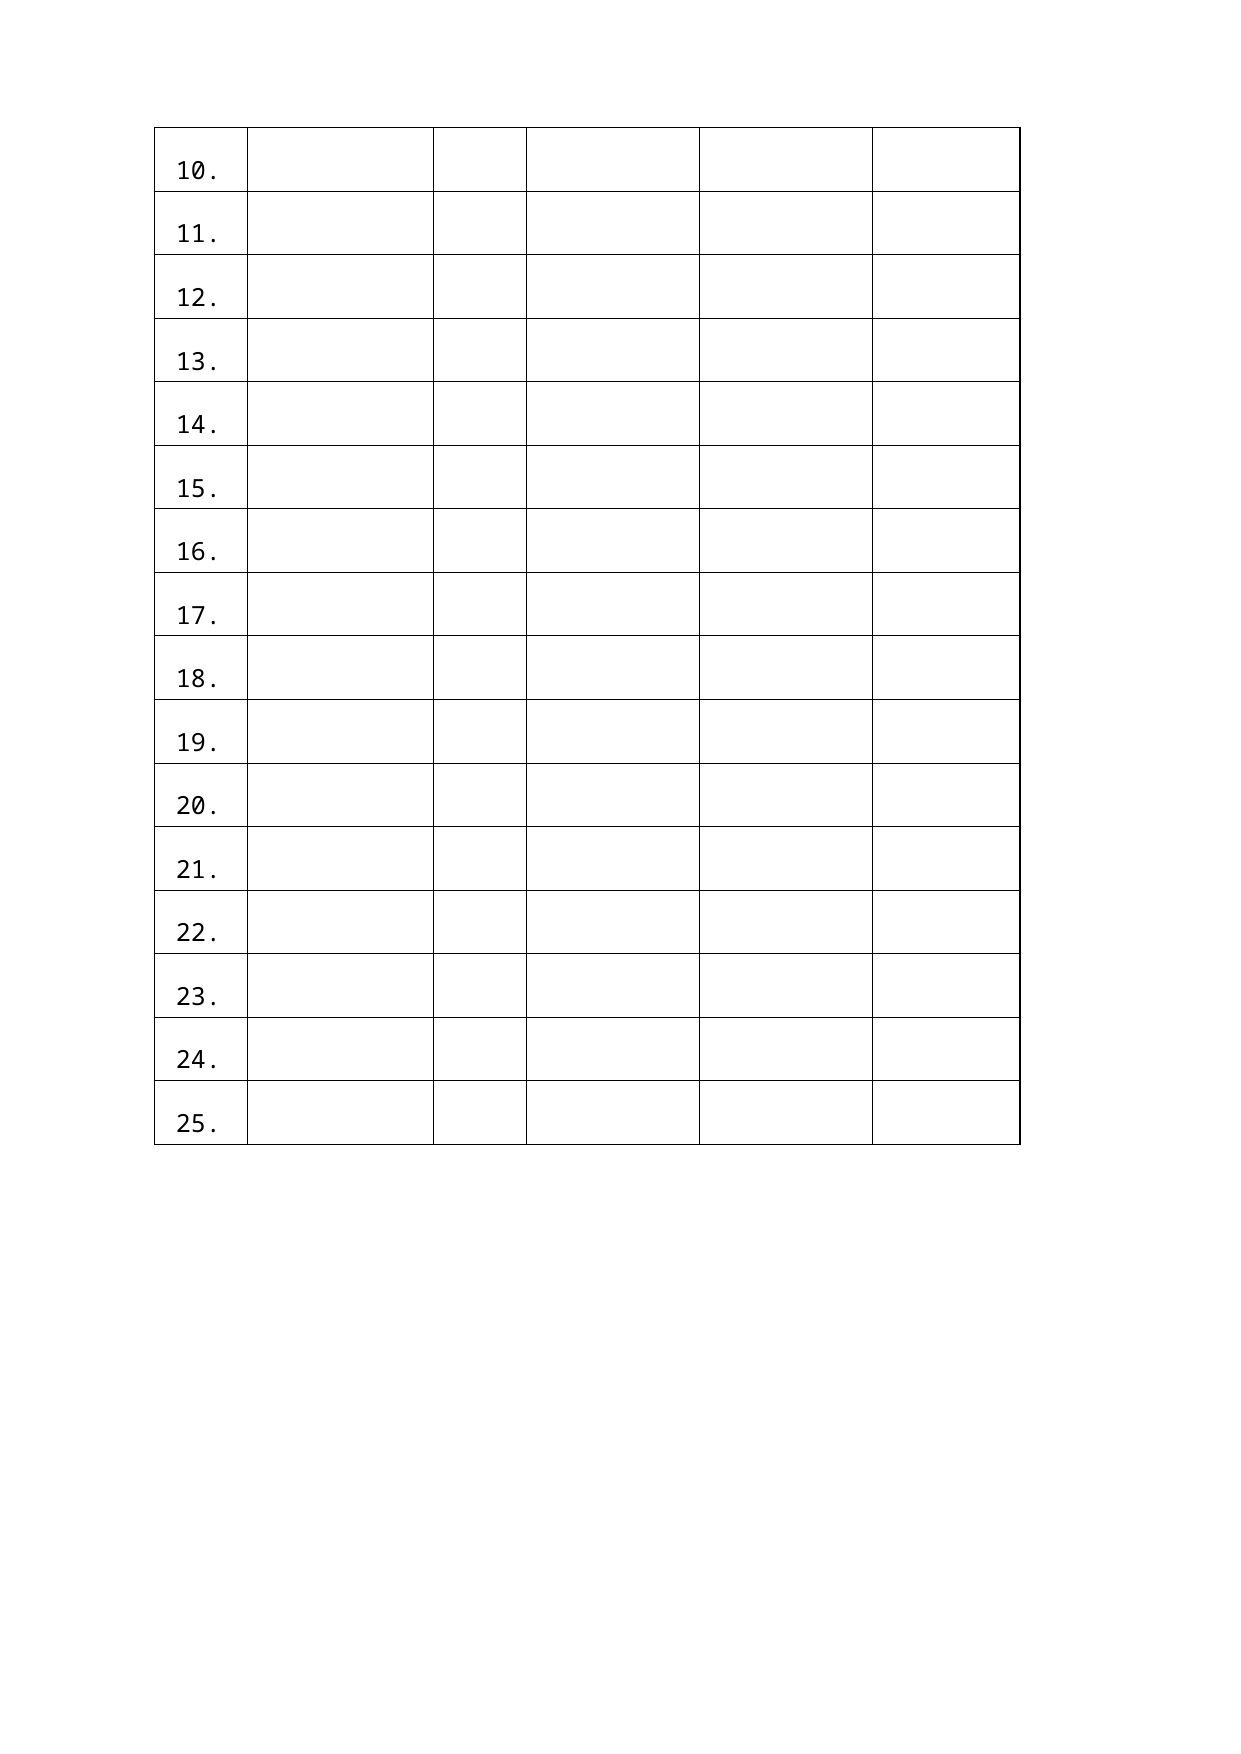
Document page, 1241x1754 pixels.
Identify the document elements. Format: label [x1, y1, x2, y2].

table_cell [527, 764, 699, 826]
table_cell [434, 1018, 526, 1080]
table_cell [434, 954, 526, 1017]
table_cell [873, 891, 1019, 953]
table_cell [434, 827, 526, 889]
table_cell [155, 636, 247, 699]
table_cell [434, 382, 526, 445]
table_cell [248, 382, 433, 445]
table_cell [155, 573, 247, 635]
table_cell [527, 1081, 699, 1144]
table_cell [155, 954, 247, 1017]
table_cell [527, 700, 699, 762]
table_cell [700, 764, 872, 826]
table_cell [861, 1081, 872, 1144]
table_cell [248, 255, 433, 318]
table_cell [527, 636, 699, 699]
table_cell [155, 192, 247, 254]
table_cell [861, 319, 872, 381]
table_cell [434, 192, 526, 254]
table_cell [248, 319, 258, 381]
table_cell [700, 954, 872, 1017]
table_cell [700, 319, 711, 381]
table_cell [700, 573, 872, 635]
table_cell [155, 255, 247, 318]
table_cell [248, 764, 433, 826]
table_cell [700, 1018, 872, 1080]
table_cell [248, 573, 433, 635]
table_cell [700, 636, 872, 699]
table_cell [700, 192, 872, 254]
table_cell [527, 509, 699, 572]
table_cell [700, 128, 872, 191]
table_cell [873, 573, 1019, 635]
table_cell [700, 891, 872, 953]
table_cell [155, 827, 247, 889]
table_cell [873, 636, 1019, 699]
table_cell [527, 891, 699, 953]
table_cell [434, 509, 526, 572]
table_cell [434, 764, 526, 826]
table_cell [434, 636, 526, 699]
table_cell [155, 764, 247, 826]
table_cell [434, 891, 526, 953]
table_cell [700, 700, 872, 762]
table_cell [248, 700, 433, 762]
table_cell [527, 954, 699, 1017]
table_cell [155, 1018, 247, 1080]
table_cell [873, 700, 1019, 762]
table_cell [155, 319, 247, 381]
table_cell [155, 446, 247, 508]
table_cell [155, 382, 247, 445]
table_cell [434, 700, 526, 762]
table_cell [248, 1081, 258, 1144]
table_cell [873, 192, 1019, 254]
table_cell [248, 891, 433, 953]
table_cell [700, 1081, 711, 1144]
table_cell [434, 319, 526, 381]
table_cell [873, 1081, 1019, 1144]
table_cell [700, 382, 872, 445]
table_cell [434, 255, 526, 318]
table_cell [155, 891, 247, 953]
table_cell [700, 509, 872, 572]
table_cell [248, 446, 433, 508]
table_cell [248, 509, 433, 572]
table_cell [248, 192, 433, 254]
table_cell [873, 382, 1019, 445]
table_cell [155, 700, 247, 762]
table_cell [527, 319, 699, 381]
table_cell [155, 128, 247, 191]
table_cell [873, 827, 1019, 889]
table_cell [527, 192, 699, 254]
table_cell [527, 255, 699, 318]
table_cell [434, 446, 526, 508]
table_cell [434, 573, 526, 635]
table_cell [434, 128, 526, 191]
table_cell [527, 573, 699, 635]
table_cell [527, 446, 699, 508]
table_cell [873, 1018, 1019, 1080]
table_cell [155, 1081, 247, 1144]
table_cell [700, 255, 872, 318]
table_cell [422, 1081, 433, 1144]
table_cell [873, 128, 1019, 191]
table_cell [700, 446, 872, 508]
table_cell [527, 382, 699, 445]
table_cell [873, 954, 1019, 1017]
table_cell [700, 827, 872, 889]
table_cell [527, 1018, 699, 1080]
table_cell [248, 827, 433, 889]
table_cell [873, 446, 1019, 508]
table_cell [527, 128, 699, 191]
table_cell [527, 827, 699, 889]
table_cell [248, 1018, 433, 1080]
table_cell [155, 509, 247, 572]
table_cell [422, 319, 433, 381]
table_cell [248, 128, 433, 191]
table_cell [873, 509, 1019, 572]
table_cell [434, 1081, 526, 1144]
table_cell [248, 636, 433, 699]
table_cell [248, 954, 433, 1017]
table_cell [873, 319, 1019, 381]
table_cell [873, 255, 1019, 318]
table_cell [873, 764, 1019, 826]
